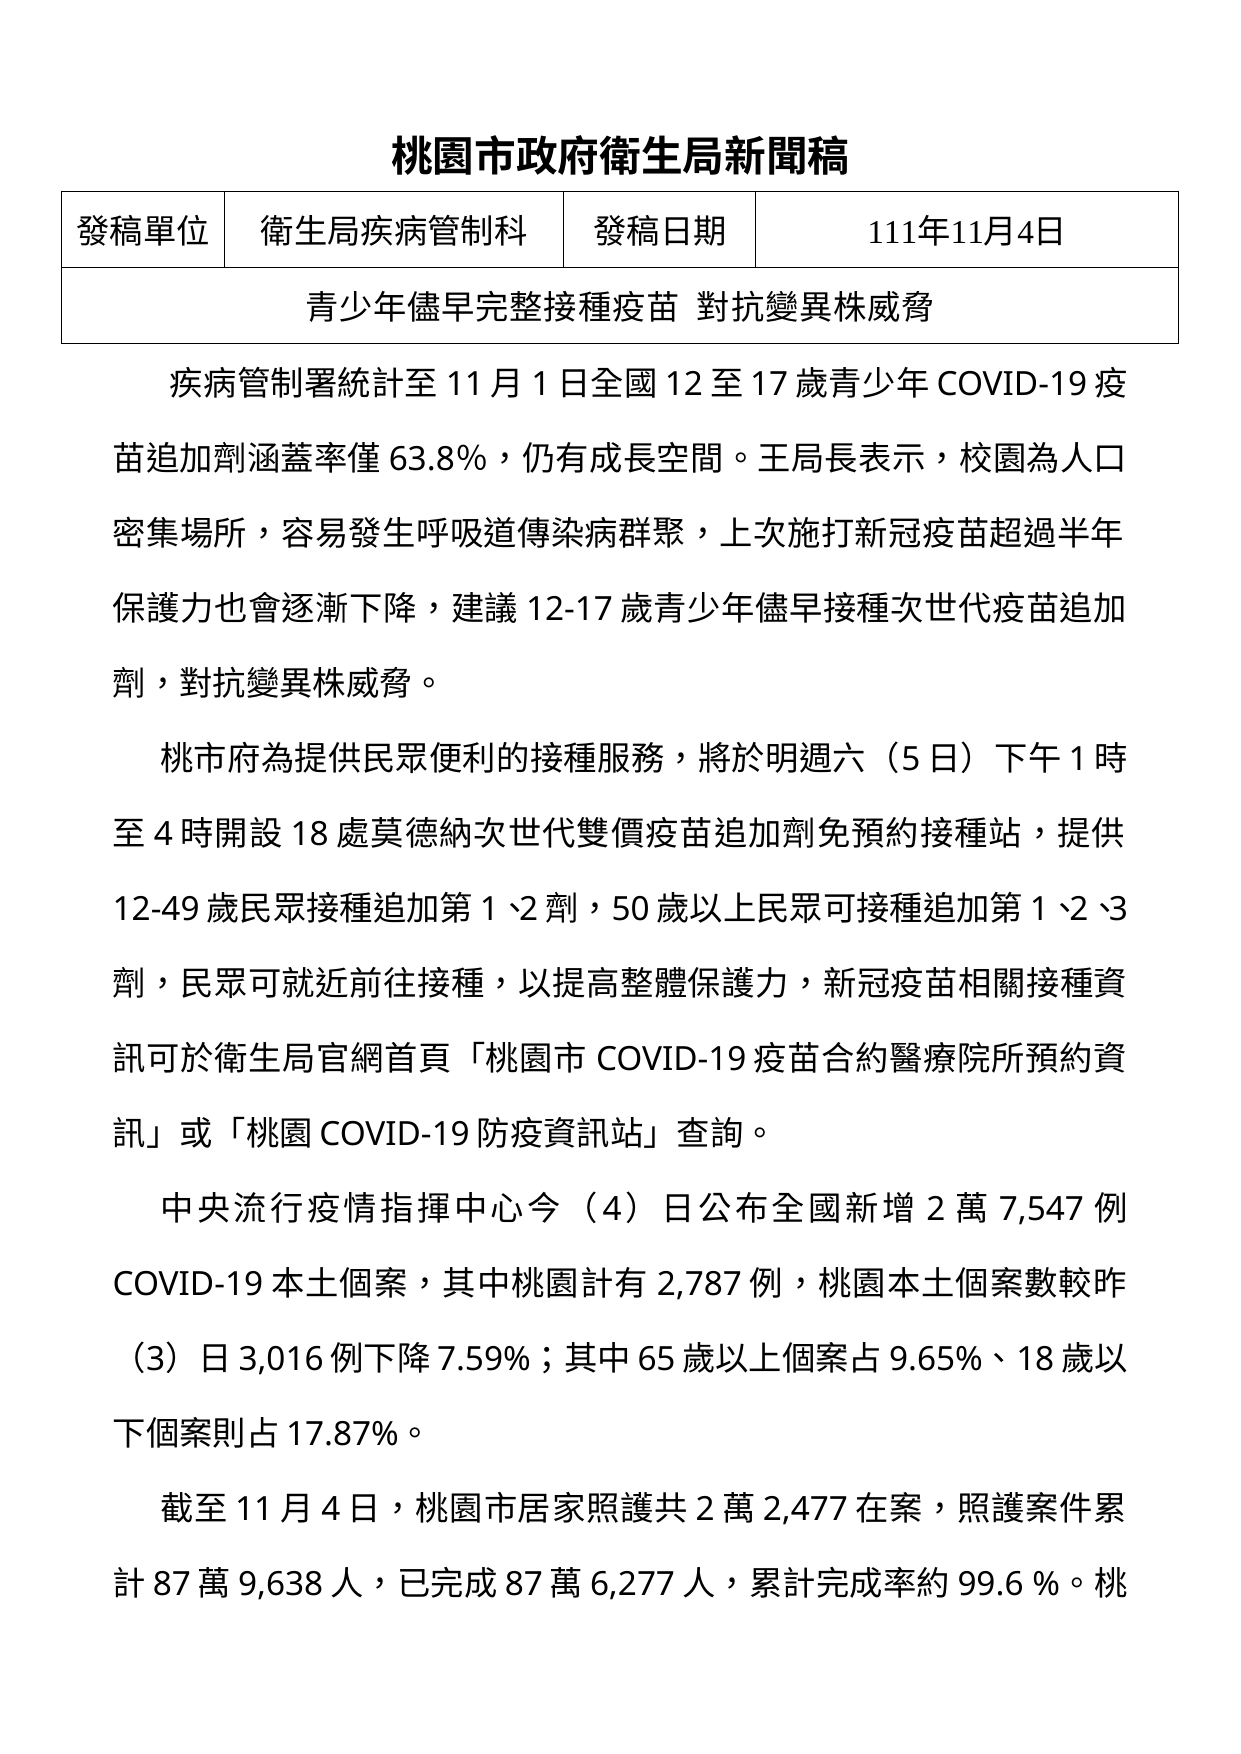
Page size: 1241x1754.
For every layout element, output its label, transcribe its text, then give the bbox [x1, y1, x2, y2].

text 桃市府為提供民眾便利的接種服務，將於明週六（5日）下午1時至4時開設18處莫德納次世代雙價疫苗追加劑免預約接種站，提供12-49歲民眾接種追加第1、2劑，50歲以上民眾可接種追加第1、2、3劑，民眾可就近前往接種，以提高整體保護力，新冠疫苗相關接種資訊可於衛生局官網首頁「桃園市COVID-19疫苗合約醫療院所預約資訊」或「桃園COVID-19防疫資訊站」查詢。 [112, 719, 1128, 1169]
table_header 發稿單位 [62, 192, 224, 267]
table_header 發稿日期 [564, 192, 755, 267]
text 截至11月4日，桃園市居家照護共2萬2,477在案，照護案件累計87萬9,638人，已完成87萬6,277人，累計完成率約99.6 %。桃 [112, 1469, 1128, 1619]
text 中央流行疫情指揮中心今（4）日公布全國新增2萬7,547例COVID-19本土個案，其中桃園計有2,787例，桃園本土個案數較昨（3）日3,016例下降7.59%；其中65歲以上個案占9.65%、18歲以下個案則占17.87%。 [112, 1169, 1128, 1469]
text 桃園市政府衛生局新聞稿 [112, 116, 1128, 191]
table_cell 青少年儘早完整接種疫苗 對抗變異株威脅 [62, 268, 73, 343]
text 疾病管制署統計至11月1日全國12至17歲青少年COVID-19疫苗追加劑涵蓋率僅63.8％，仍有成長空間。王局長表示，校園為人口密集場所，容易發生呼吸道傳染病群聚，上次施打新冠疫苗超過半年，保護力也會逐漸下降，建議12-17歲青少年儘早接種次世代疫苗追加劑，對抗變異株威脅。 [112, 344, 1128, 719]
table_header 衛生局疾病管制科 [225, 192, 563, 267]
table_cell 青少年儘早完整接種疫苗 對抗變異株威脅 [1167, 268, 1178, 343]
table_header 111年11月4日 [756, 192, 1178, 267]
